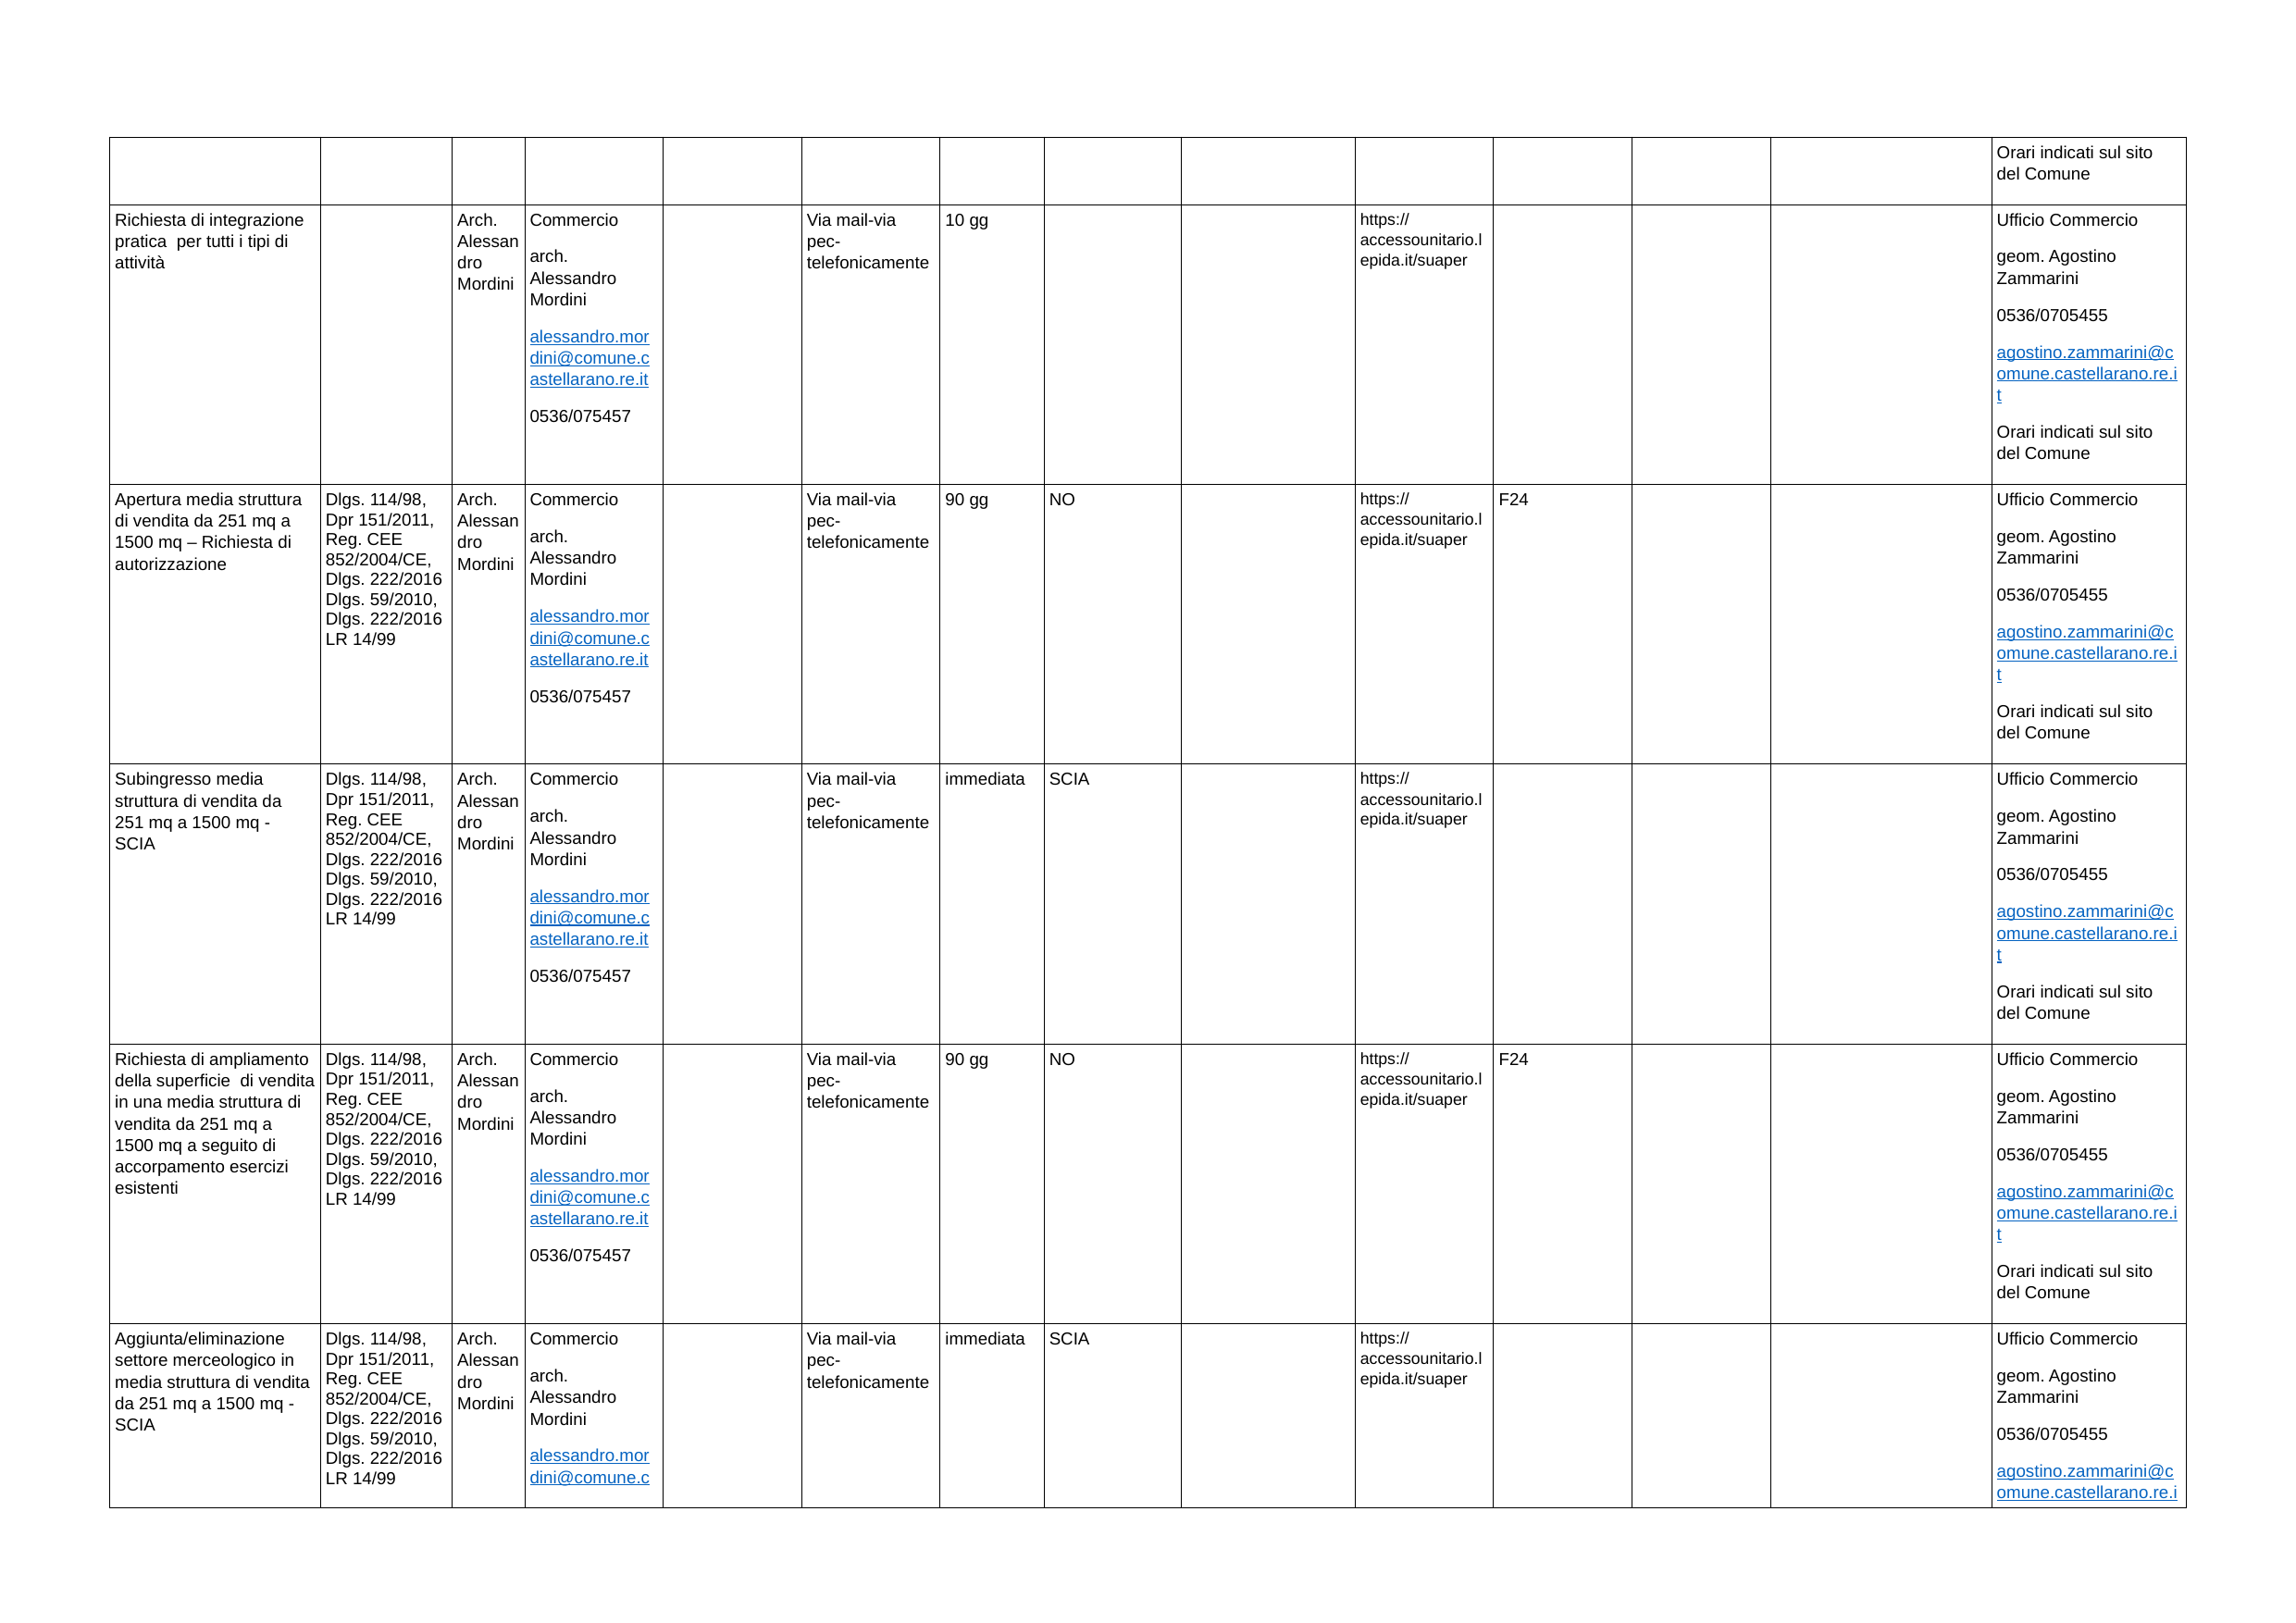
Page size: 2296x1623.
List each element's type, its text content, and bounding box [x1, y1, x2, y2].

table_header Subingresso media struttura di vendita da 251 mq a 1500 mq - SCIA [110, 764, 320, 1044]
table_header Ufficio Commercio geom. Agostino Zammarini 0536/0705455 agostino.zammarini@comune.castellarano.re.it Orari indicati sul sito del Comune [1992, 485, 2186, 763]
table_header [1771, 485, 1992, 763]
table_cell [1045, 138, 1181, 204]
table_header [664, 1045, 801, 1323]
table_header [664, 485, 801, 763]
table_cell Commercio arch. Alessandro Mordini alessandro.mordini@comune.c [526, 1324, 663, 1507]
table_cell [1771, 1324, 1992, 1507]
table_header [1771, 764, 1992, 1044]
table_header 90 gg [940, 1045, 1044, 1323]
table_cell Ufficio Commercio geom. Agostino Zammarini 0536/0705455 agostino.zammarini@comune.castellarano.re.it Orari indicati sul sito del Comune [1992, 205, 2186, 484]
table_cell [526, 138, 663, 204]
table_header [664, 764, 801, 1044]
table_header https://accessounitario.lepida.it/suaper [1356, 764, 1493, 1044]
table_cell [1632, 205, 1770, 484]
table_cell [1494, 205, 1632, 484]
table_header NO [1045, 485, 1181, 763]
table_cell immediata [940, 1324, 1044, 1507]
table_header F24 [1494, 1045, 1632, 1323]
table_header [1494, 764, 1632, 1044]
table_header [1182, 764, 1355, 1044]
table_cell [664, 1324, 801, 1507]
table_cell [1771, 138, 1992, 204]
table_header Via mail-via pec-telefonicamente [802, 764, 939, 1044]
table_cell [1045, 205, 1181, 484]
table_cell [1771, 205, 1992, 484]
table_header SCIA [1045, 764, 1181, 1044]
table_header Richiesta di ampliamento della superficie di vendita in una media struttura di vendita da 251 mq a 1500 mq a seguito di accorpamento esercizi esistenti [110, 1045, 320, 1323]
table_header Commercio arch. Alessandro Mordini alessandro.mordini@comune.castellarano.re.it 0536/075457 [526, 485, 663, 763]
table_header https://accessounitario.lepida.it/suaper [1356, 485, 1493, 763]
table_header [1632, 485, 1770, 763]
table_header Dlgs. 114/98, Dpr 151/2011, Reg. CEE 852/2004/CE, Dlgs. 222/2016 Dlgs. 59/2010, Dlgs. 222/2016 LR 14/99 [321, 1045, 452, 1323]
table_cell [1632, 138, 1770, 204]
table_cell Commercio arch. Alessandro Mordini alessandro.mordini@comune.castellarano.re.it 0536/075457 [526, 205, 663, 484]
table_cell [664, 138, 801, 204]
table_header Commercio arch. Alessandro Mordini alessandro.mordini@comune.castellarano.re.it 0536/075457 [526, 764, 663, 1044]
table_cell SCIA [1045, 1324, 1181, 1507]
table_cell Ufficio Commercio geom. Agostino Zammarini 0536/0705455 agostino.zammarini@comune.castellarano.re.i [1992, 1324, 2186, 1507]
table_cell [940, 138, 1044, 204]
table_header immediata [940, 764, 1044, 1044]
table_header [1632, 764, 1770, 1044]
table_header Arch. Alessandro Mordini [453, 485, 525, 763]
table_cell https://accessounitario.lepida.it/suaper [1356, 1324, 1493, 1507]
table_header [1632, 1045, 1770, 1323]
table_cell Dlgs. 114/98, Dpr 151/2011, Reg. CEE 852/2004/CE, Dlgs. 222/2016 Dlgs. 59/2010, Dlgs. 222/2016 LR 14/99 [321, 1324, 452, 1507]
table_header Via mail-via pec-telefonicamente [802, 1045, 939, 1323]
table_header [1771, 1045, 1992, 1323]
table_header Apertura media struttura di vendita da 251 mq a 1500 mq – Richiesta di autorizzazione [110, 485, 320, 763]
table_cell [1632, 1324, 1770, 1507]
table_header Dlgs. 114/98, Dpr 151/2011, Reg. CEE 852/2004/CE, Dlgs. 222/2016 Dlgs. 59/2010, Dlgs. 222/2016 LR 14/99 [321, 485, 452, 763]
table_cell Aggiunta/eliminazione settore merceologico in media struttura di vendita da 251 mq a 1500 mq - SCIA [110, 1324, 320, 1507]
table_header Arch. Alessandro Mordini [453, 764, 525, 1044]
table_cell [321, 138, 452, 204]
table_header Ufficio Commercio geom. Agostino Zammarini 0536/0705455 agostino.zammarini@comune.castellarano.re.it Orari indicati sul sito del Comune [1992, 1045, 2186, 1323]
table_cell [802, 138, 939, 204]
table_header Arch. Alessandro Mordini [453, 1045, 525, 1323]
table_header https://accessounitario.lepida.it/suaper [1356, 1045, 1493, 1323]
table_cell [1494, 138, 1632, 204]
table_cell [1356, 138, 1493, 204]
table_cell [321, 205, 452, 484]
table_header [1182, 1045, 1355, 1323]
table_header Via mail-via pec-telefonicamente [802, 485, 939, 763]
table_cell [1182, 138, 1355, 204]
table_cell Richiesta di integrazione pratica per tutti i tipi di attività [110, 205, 320, 484]
table_cell Arch. Alessandro Mordini [453, 205, 525, 484]
table_cell [1494, 1324, 1632, 1507]
table_cell [1182, 205, 1355, 484]
table_header [1182, 485, 1355, 763]
table_header Dlgs. 114/98, Dpr 151/2011, Reg. CEE 852/2004/CE, Dlgs. 222/2016 Dlgs. 59/2010, Dlgs. 222/2016 LR 14/99 [321, 764, 452, 1044]
table_cell 10 gg [940, 205, 1044, 484]
table_header Commercio arch. Alessandro Mordini alessandro.mordini@comune.castellarano.re.it 0536/075457 [526, 1045, 663, 1323]
table_cell Via mail-via pec-telefonicamente [802, 205, 939, 484]
table_cell Arch. Alessandro Mordini [453, 1324, 525, 1507]
table_cell [664, 205, 801, 484]
table_cell [453, 138, 525, 204]
table_header F24 [1494, 485, 1632, 763]
table_header Ufficio Commercio geom. Agostino Zammarini 0536/0705455 agostino.zammarini@comune.castellarano.re.it Orari indicati sul sito del Comune [1992, 764, 2186, 1044]
table_cell Orari indicati sul sito del Comune [1992, 138, 2186, 204]
table_cell [110, 138, 320, 204]
table_cell Via mail-via pec-telefonicamente [802, 1324, 939, 1507]
table_header 90 gg [940, 485, 1044, 763]
table_cell https://accessounitario.lepida.it/suaper [1356, 205, 1493, 484]
table_header NO [1045, 1045, 1181, 1323]
table_cell [1182, 1324, 1355, 1507]
